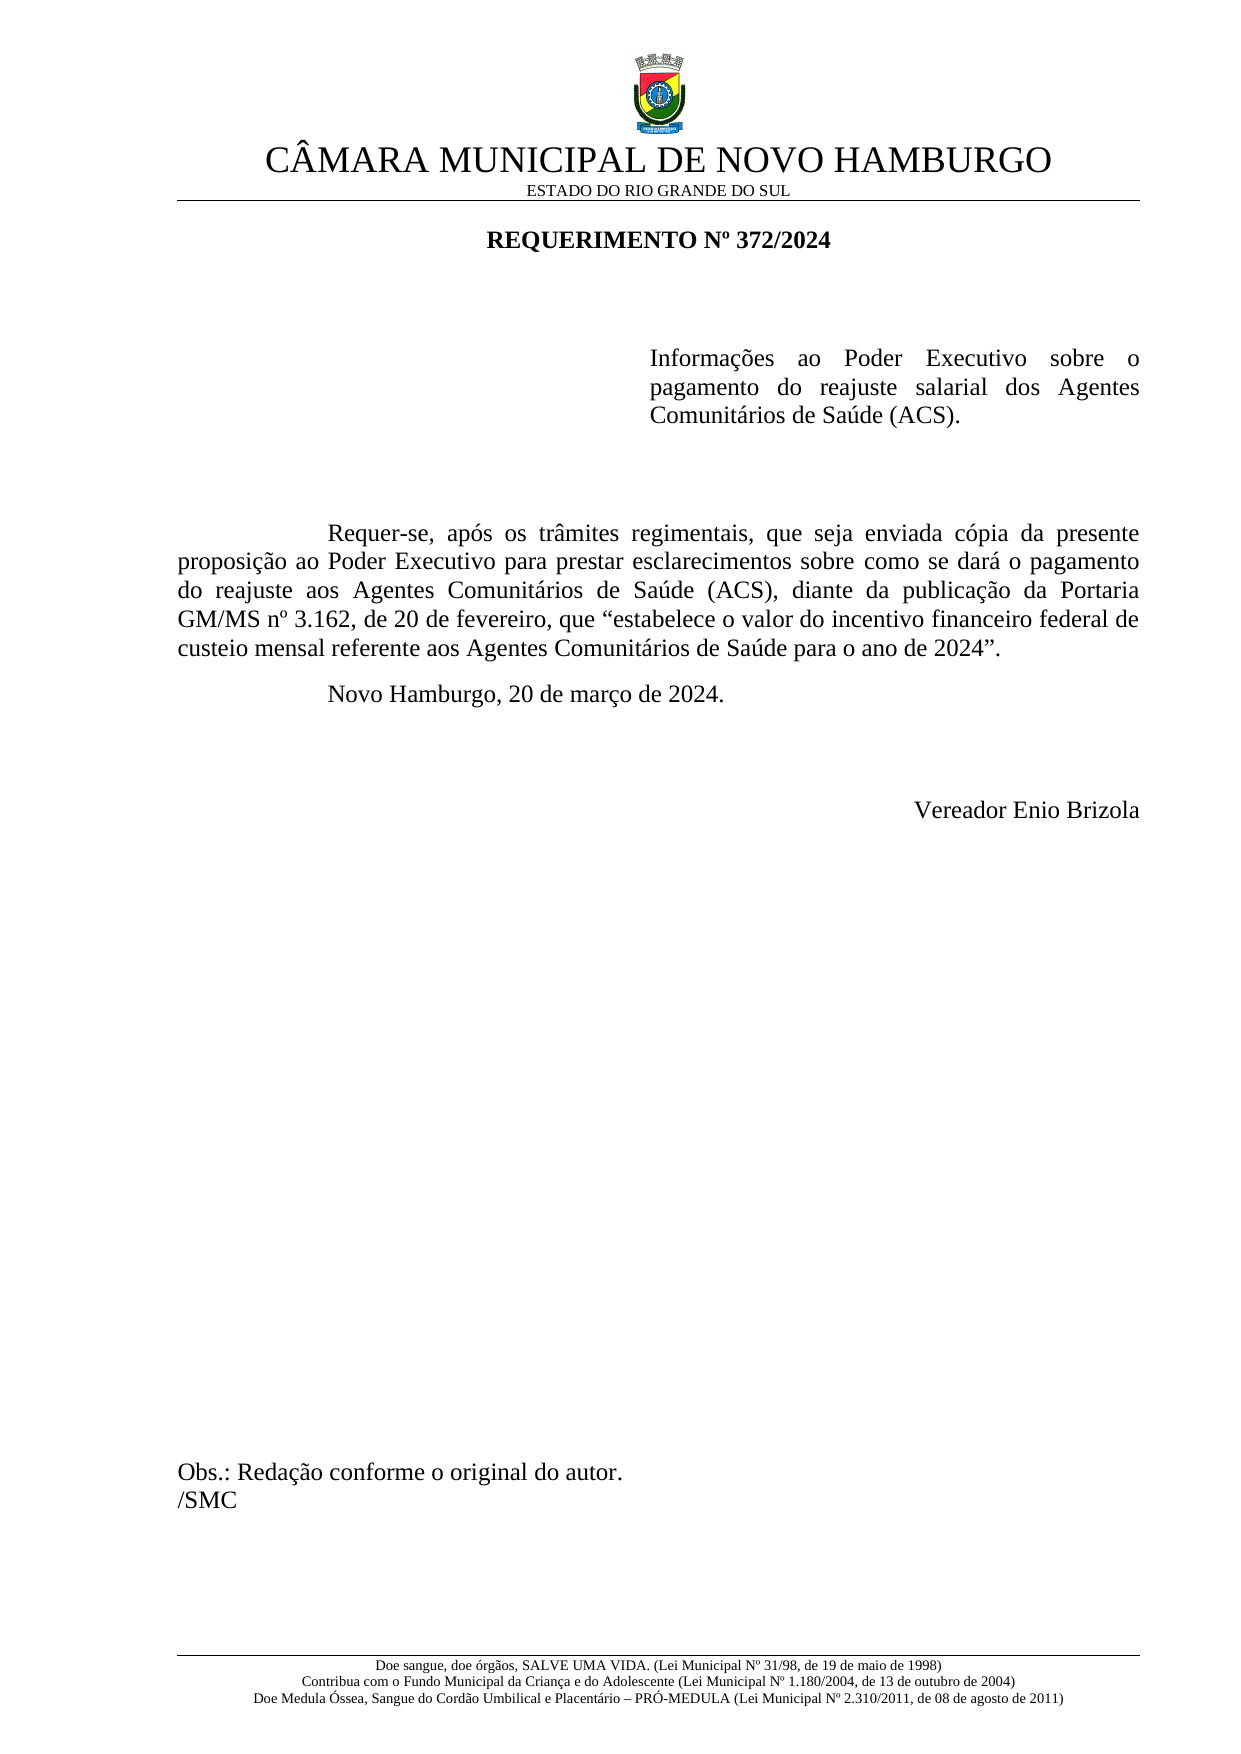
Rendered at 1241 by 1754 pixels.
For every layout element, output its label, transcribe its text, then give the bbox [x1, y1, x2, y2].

text REQUERIMENTO Nº 372/2024 [177, 226, 1140, 254]
text Novo Hamburgo, 20 de março de 2024. [177, 679, 1140, 708]
text Vereador Enio Brizola [177, 796, 1140, 824]
text Requer-se, após os trâmites regimentais, que seja enviada cópia da presente proposição ao Poder Executivo para prestar esclarecimentos sobre como se dará o pagamento do reajuste aos Agentes Comunitários de Saúde (ACS), diante da publicação da Portaria GM/MS nº 3.162, de 20 de fevereiro, que “estabelece o valor do incentivo financeiro federal de custeio mensal referente aos Agentes Comunitários de Saúde para o ano de 2024”. [177, 518, 1140, 661]
text /SMC [177, 1486, 1140, 1514]
text Obs.: Redação conforme o original do autor. [177, 1457, 1140, 1486]
picture [629, 47, 688, 138]
text Informações ao Poder Executivo sobre o pagamento do reajuste salarial dos Agentes Comunitários de Saúde (ACS). [649, 343, 1140, 429]
